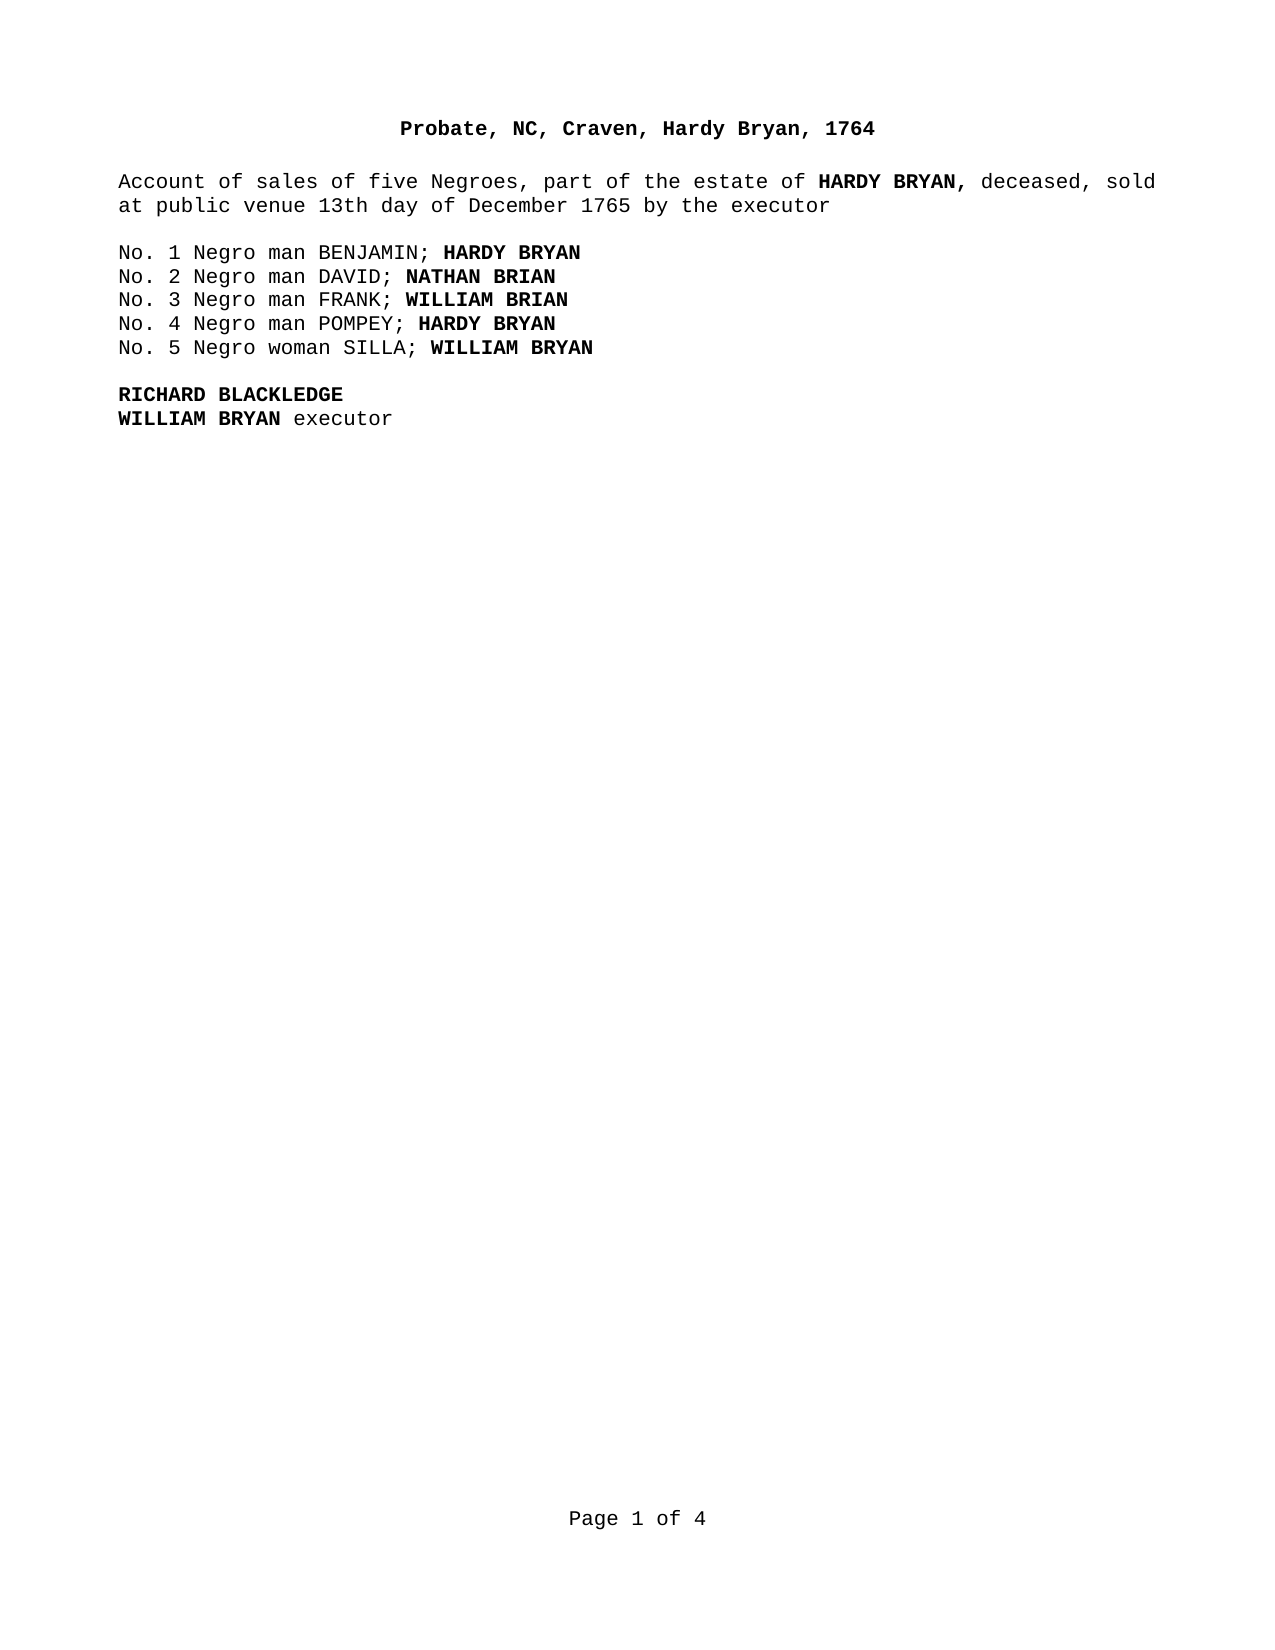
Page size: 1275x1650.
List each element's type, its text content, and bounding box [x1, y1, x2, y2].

text No. 4 Negro man Pompey; HARDY Bryan [118, 313, 1157, 337]
text Account of sales of five Negroes, part of the estate of Hardy Bryan, deceased, sold at public venue 13th day of December 1765 by the executor [118, 171, 1157, 218]
text No. 1 Negro man Benjamin; Hardy Bryan [118, 242, 1157, 266]
text Richard Blackledge [118, 384, 1157, 408]
text No. 3 Negro man Frank; William Brian [118, 289, 1157, 313]
text No. 2 Negro man David; Nathan Brian [118, 266, 1157, 289]
text No. 5 Negro woman Silla; William Bryan [118, 337, 1157, 360]
text William Bryan executor [118, 408, 1157, 431]
